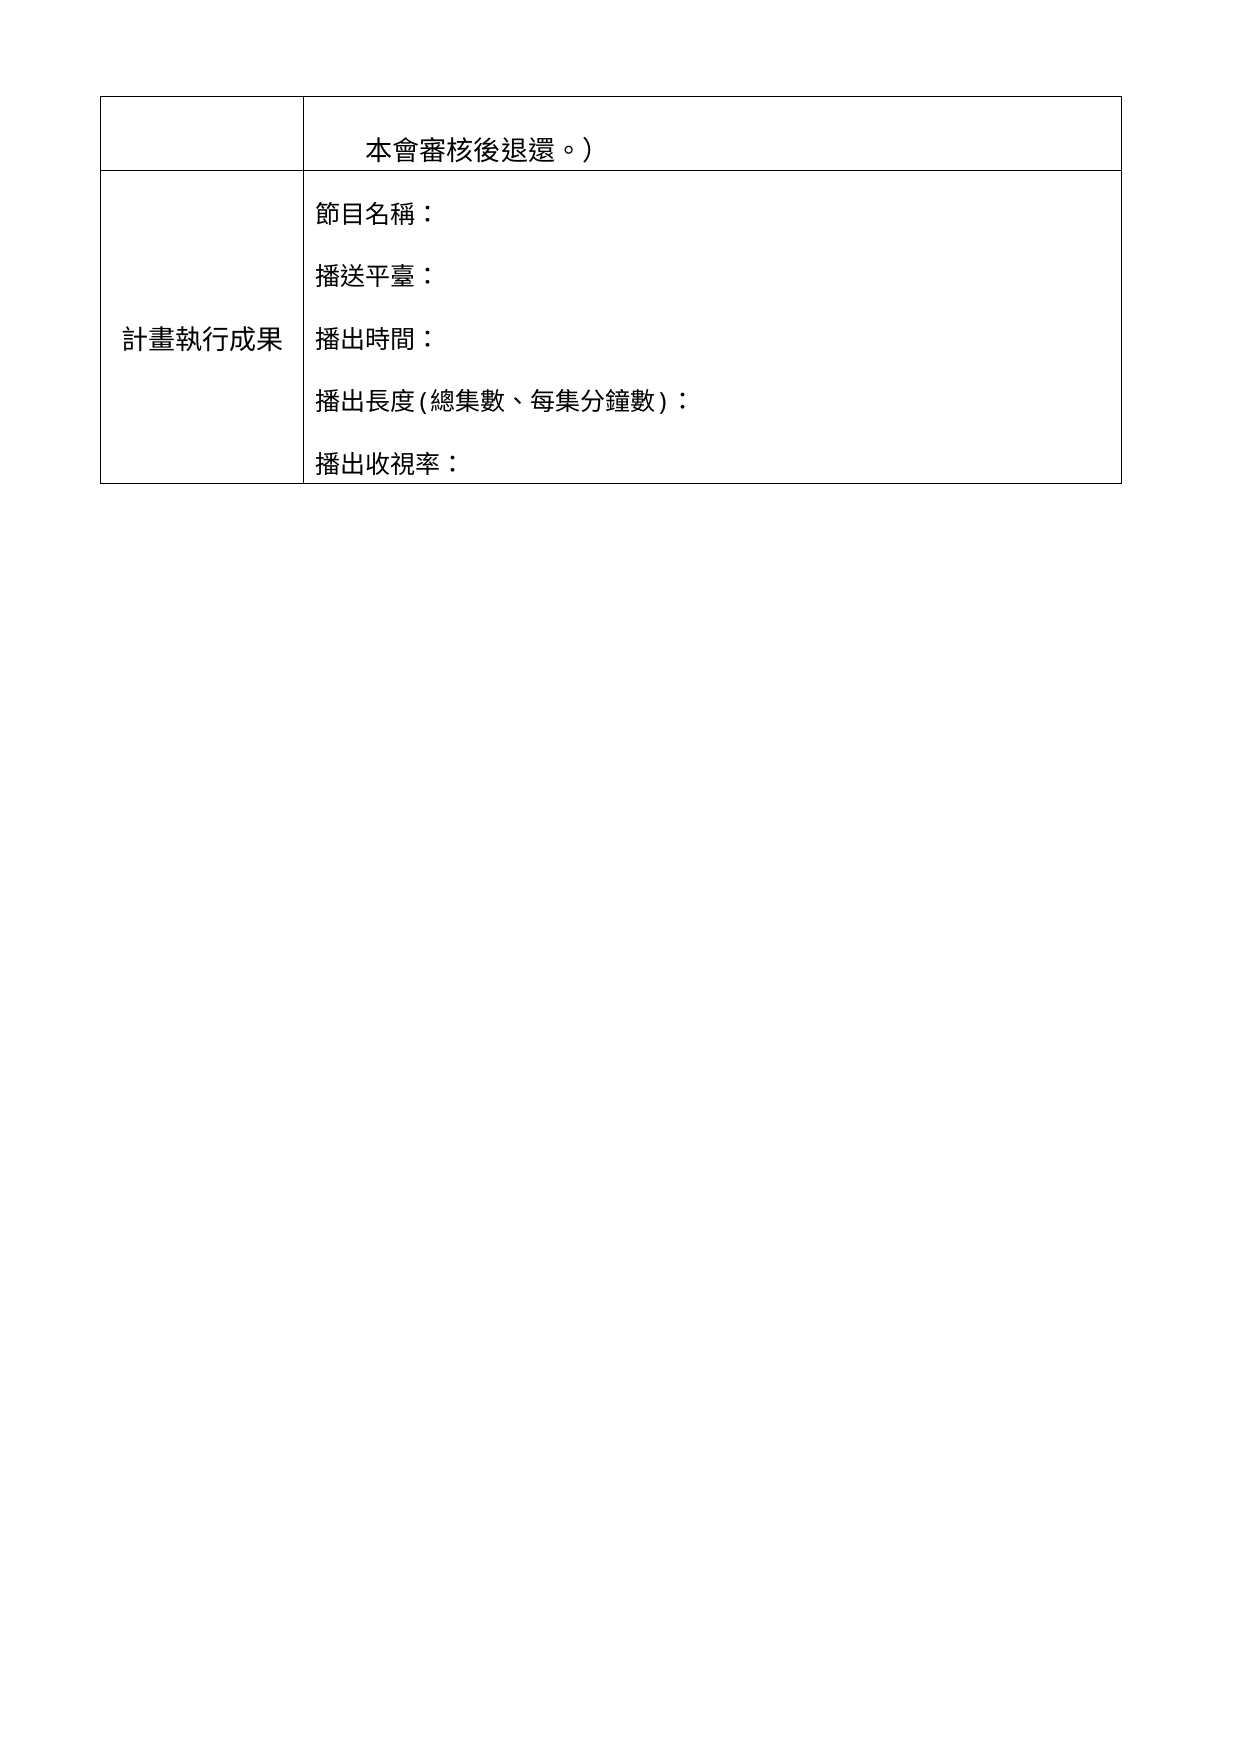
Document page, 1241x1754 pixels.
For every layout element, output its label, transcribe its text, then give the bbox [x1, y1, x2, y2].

table_cell 本會審核後退還。） [304, 97, 1121, 170]
table_cell 計畫執行成果 [101, 171, 303, 483]
table_cell [101, 97, 303, 170]
table_cell 節目名稱： 播送平臺： 播出時間： 播出長度(總集數、每集分鐘數)： 播出收視率： [304, 171, 1121, 483]
